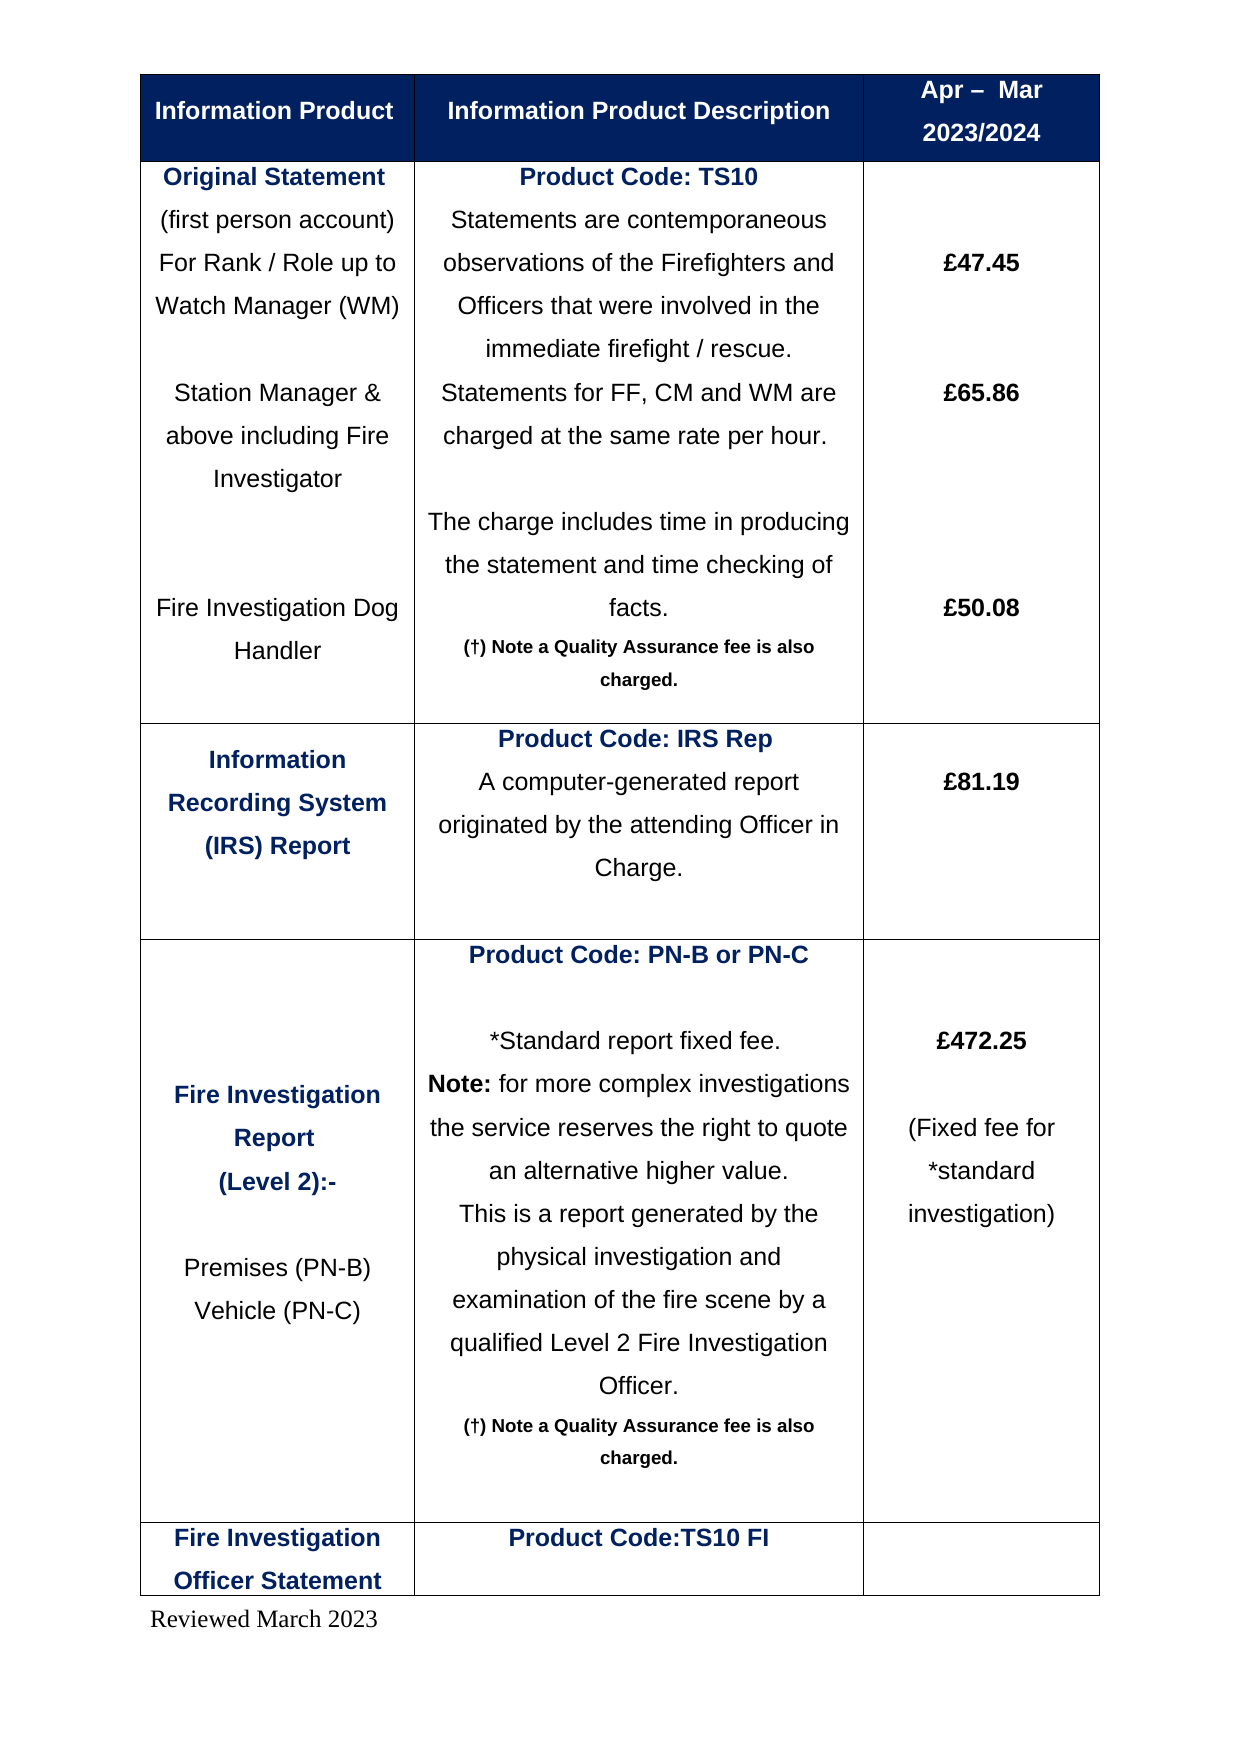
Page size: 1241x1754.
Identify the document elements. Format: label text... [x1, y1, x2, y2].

table_cell £47.45 £65.86 £50.08 [864, 162, 1099, 722]
table_cell Original Statement (first person account) For Rank / Role up to Watch Manager (WM) Station Manager & above including Fire Investigator Fire Investigation Dog Handler [141, 162, 414, 722]
table_cell Product Code: TS10 Statements are contemporaneous observations of the Firefighters and Officers that were involved in the immediate firefight / rescue. Statements for FF, CM and WM are charged at the same rate per hour. The charge includes time in producing the statement and time checking of facts. (†) Note a Quality Assurance fee is also charged. [415, 162, 863, 722]
table_cell Fire Investigation Report (Level 2):- Premises (PN-B) Vehicle (PN-C) [141, 940, 414, 1522]
table_cell Fire Investigation Officer Statement [141, 1523, 414, 1595]
table_cell Information Recording System (IRS) Report [141, 724, 414, 939]
table_cell Product Code: IRS Rep A computer-generated report originated by the attending Officer in Charge. [415, 724, 863, 939]
table_header Information Product Description [415, 75, 863, 161]
table_header Information Product [141, 75, 414, 161]
table_cell Product Code: PN-B or PN-C *Standard report fixed fee. Note: for more complex investigations the service reserves the right to quote an alternative higher value. This is a report generated by the physical investigation and examination of the fire scene by a qualified Level 2 Fire Investigation Officer. (†) Note a Quality Assurance fee is also charged. [415, 940, 863, 1522]
table_cell £472.25 (Fixed fee for *standard investigation) [864, 940, 1099, 1522]
table_cell [864, 1523, 1099, 1595]
table_cell £81.19 [864, 724, 1099, 939]
table_header Apr – Mar 2023/2024 [864, 75, 1099, 161]
table_cell Product Code:TS10 FI [415, 1523, 863, 1595]
